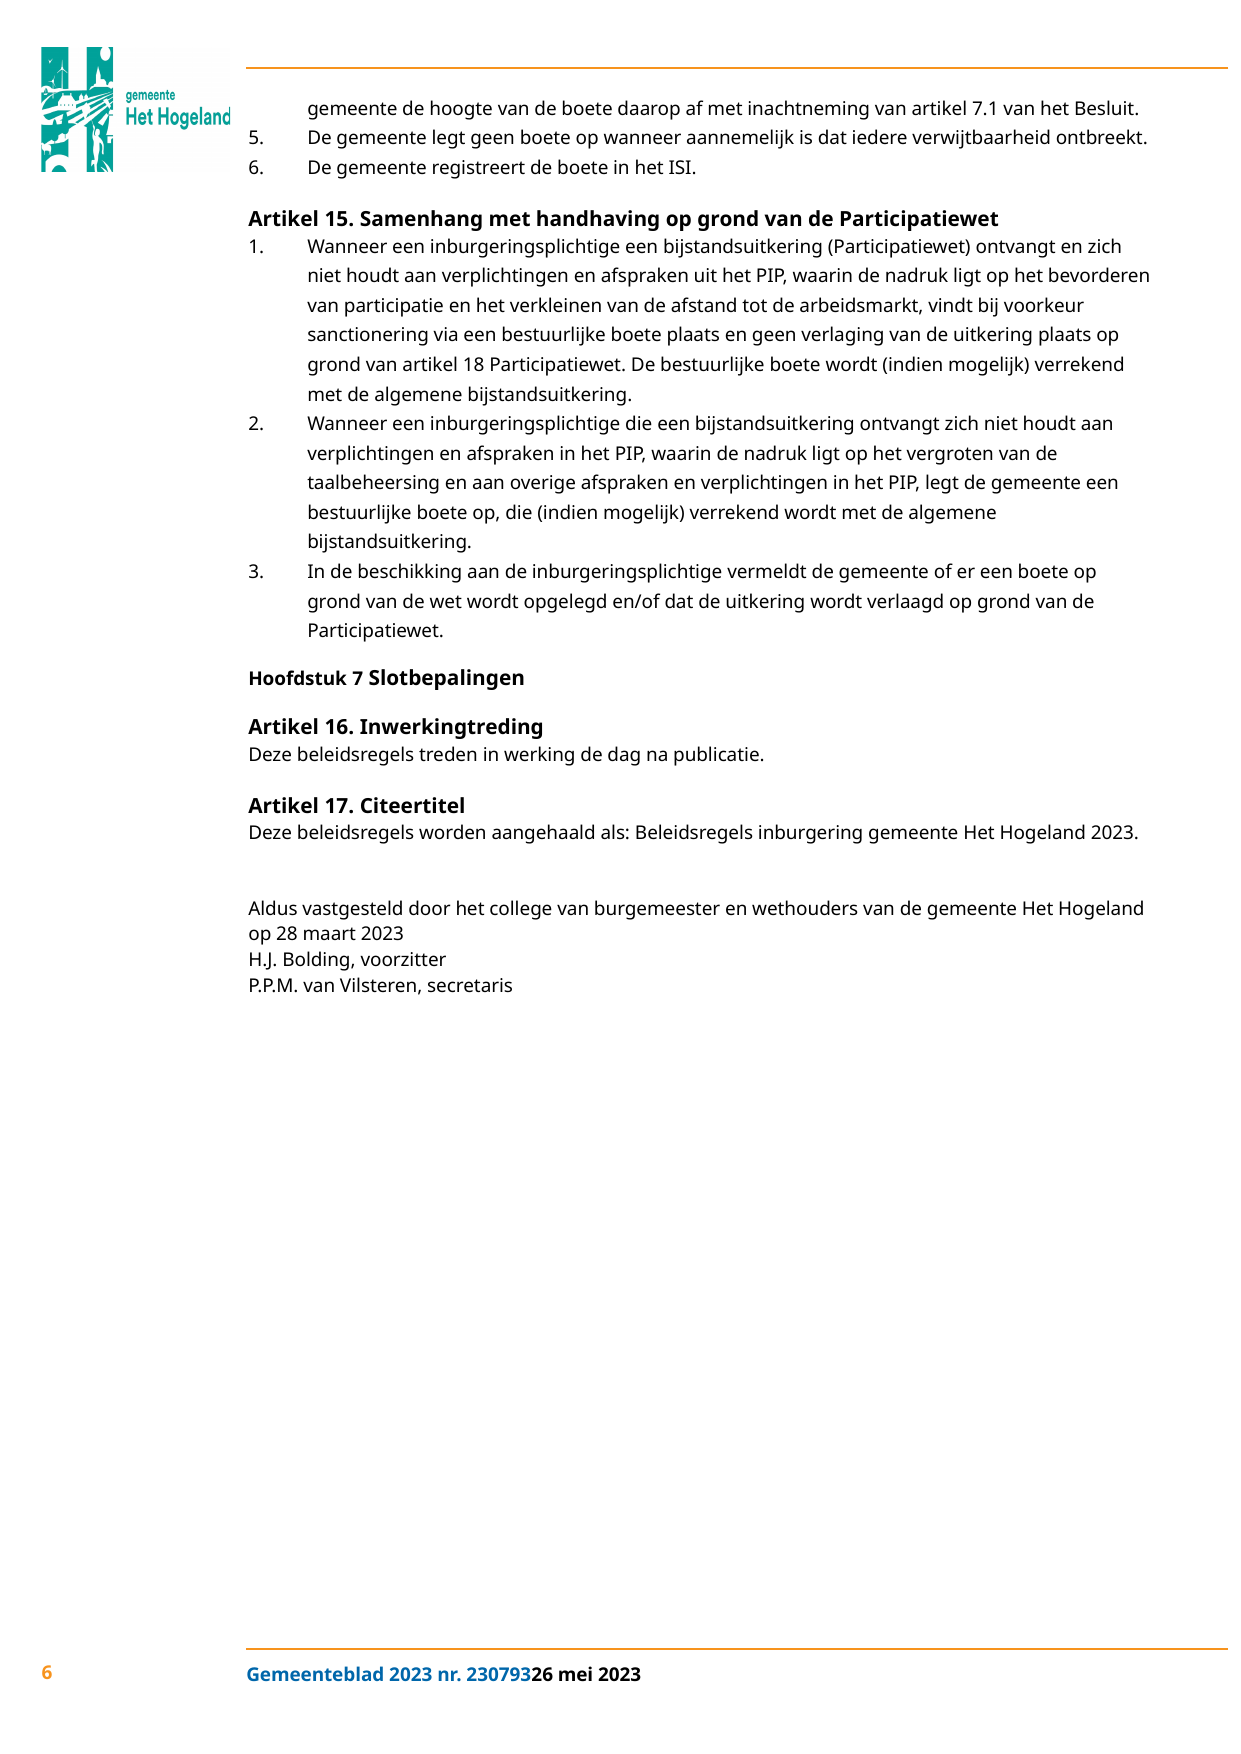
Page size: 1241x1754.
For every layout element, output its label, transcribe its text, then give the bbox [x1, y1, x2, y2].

list Wanneer een inburgeringsplichtige een bijstandsuitkering (Participatiewet) ontvangt en zich niet houdt aan verplichtingen en afspraken uit het PIP, waarin de nadruk ligt op het bevorderen van participatie en het verkleinen van de afstand tot de arbeidsmarkt, vindt bij voorkeur sanctionering via een bestuurlijke boete plaats en geen verlaging van de uitkering plaats op grond van artikel 18 Participatiewet. De bestuurlijke boete wordt (indien mogelijk) verrekend met de algemene bijstandsuitkering. [248, 233, 1152, 406]
list gemeente de hoogte van de boete daarop af met inachtneming van artikel 7.1 van het Besluit. [248, 95, 1152, 121]
text Artikel 15. Samenhang met handhaving op grond van de Participatiewet [248, 204, 1152, 233]
text Deze beleidsregels worden aangehaald als: Beleidsregels inburgering gemeente Het Hogeland 2023. [248, 819, 1152, 845]
list De gemeente registreert de boete in het ISI. [248, 154, 1152, 180]
text Artikel 16. Inwerkingtreding [248, 712, 1152, 741]
list In de beschikking aan de inburgeringsplichtige vermeldt de gemeente of er een boete op grond van de wet wordt opgelegd en/of dat de uitkering wordt verlaagd op grond van de Participatiewet. [248, 558, 1152, 643]
list De gemeente legt geen boete op wanneer aannemelijk is dat iedere verwijtbaarheid ontbreekt. [248, 124, 1152, 150]
list Wanneer een inburgeringsplichtige die een bijstandsuitkering ontvangt zich niet houdt aan verplichtingen en afspraken in het PIP, waarin de nadruk ligt op het vergroten van de taalbeheersing en aan overige afspraken en verplichtingen in het PIP, legt de gemeente een bestuurlijke boete op, die (indien mogelijk) verrekend wordt met de algemene bijstandsuitkering. [248, 410, 1152, 554]
picture [41, 47, 231, 172]
text Artikel 17. Citeertitel [248, 791, 1152, 819]
text H.J. Bolding, voorzitter [248, 946, 1152, 972]
text P.P.M. van Vilsteren, secretaris [248, 972, 1152, 998]
text Hoofdstuk 7 Slotbepalingen [248, 663, 1152, 691]
text Aldus vastgesteld door het college van burgemeester en wethouders van de gemeente Het Hogeland op 28 maart 2023 [248, 895, 1152, 946]
text Deze beleidsregels treden in werking de dag na publicatie. [248, 741, 1152, 766]
